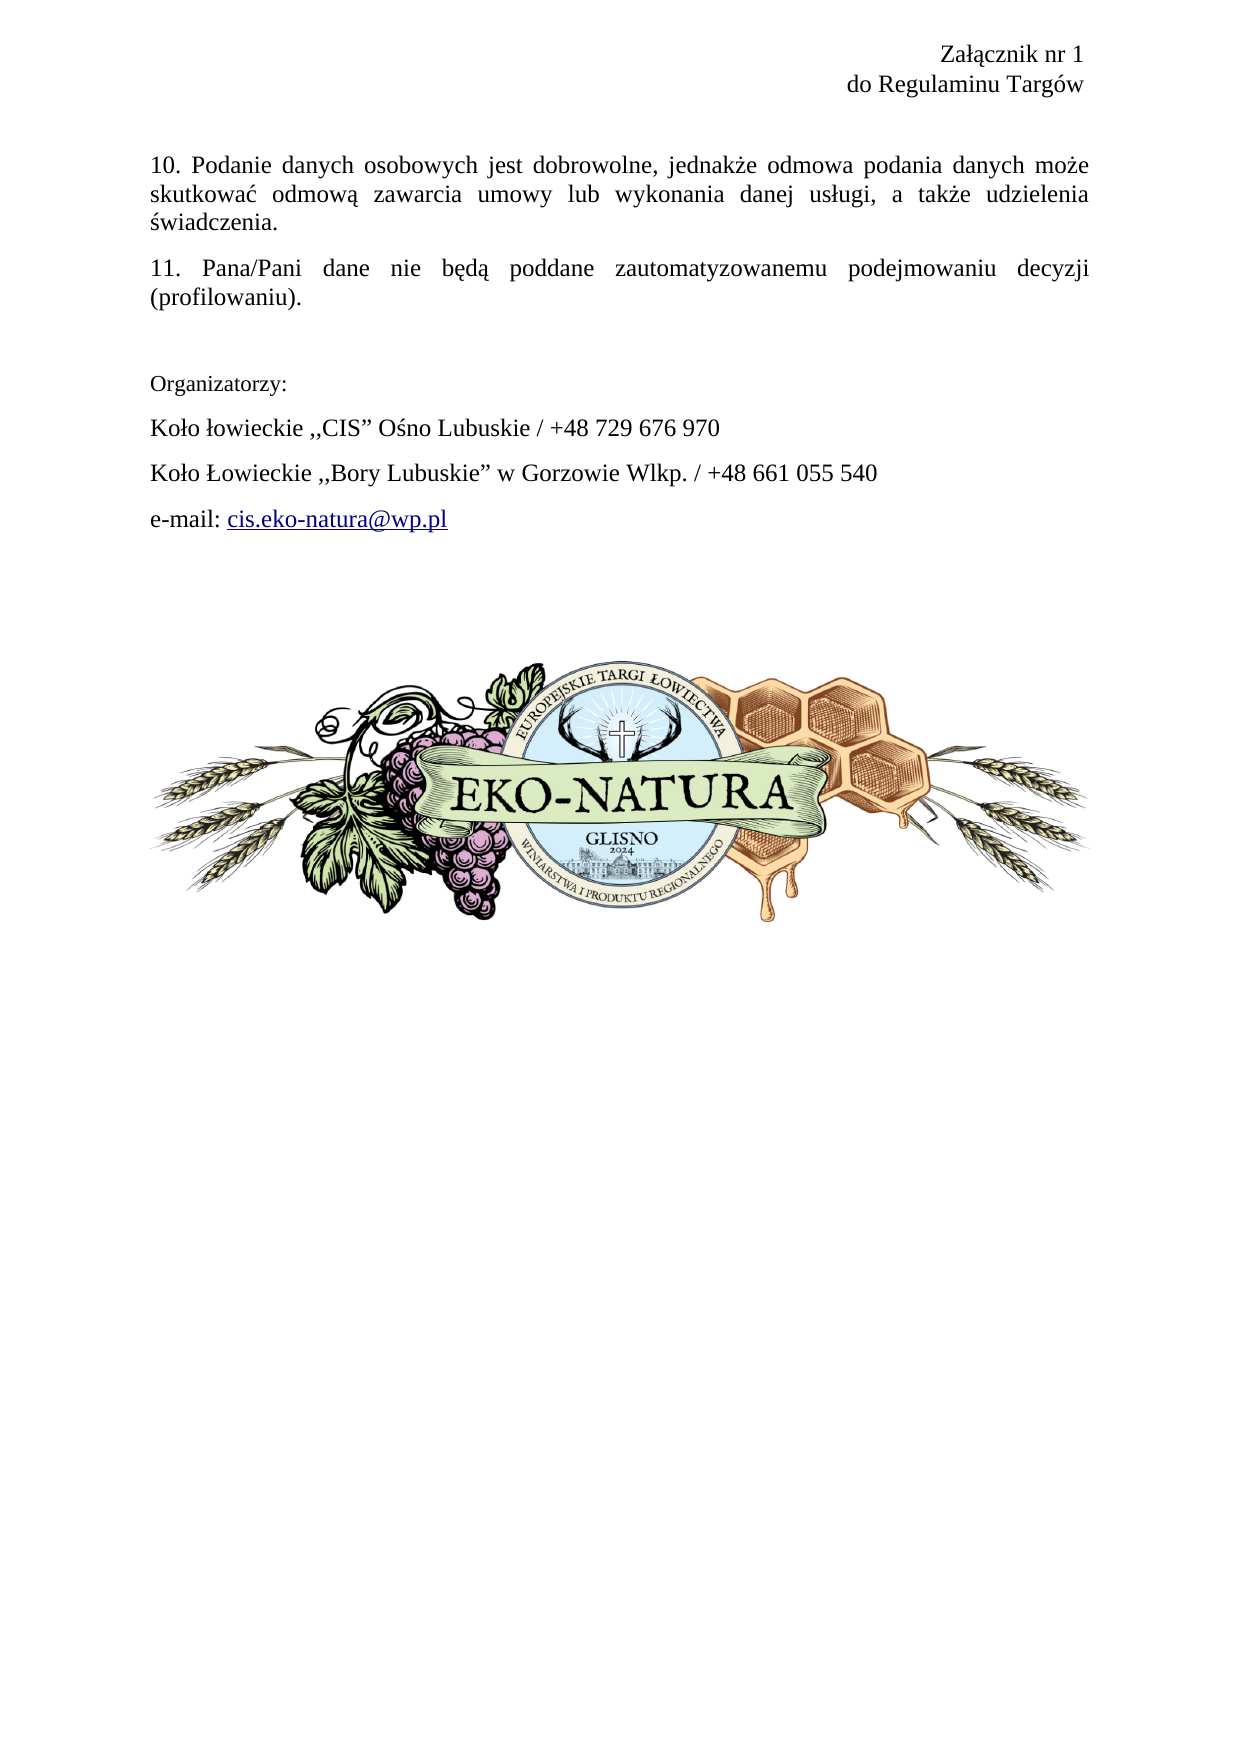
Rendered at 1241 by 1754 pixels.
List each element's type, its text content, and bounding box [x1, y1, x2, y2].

text Koło łowieckie ,,CIS” Ośno Lubuskie / +48 729 676 970 [150, 413, 1090, 442]
text Koło Łowieckie ,,Bory Lubuskie” w Gorzowie Wlkp. / +48 661 055 540 [150, 458, 1090, 487]
text 10. Podanie danych osobowych jest dobrowolne, jednakże odmowa podania danych może skutkować odmową zawarcia umowy lub wykonania danej usługi, a także udzielenia świadczenia. [150, 150, 1090, 236]
text e-mail: cis.eko-natura@wp.pl [150, 504, 1090, 533]
text 11. Pana/Pani dane nie będą poddane zautomatyzowanemu podejmowaniu decyzji (profilowaniu). [150, 253, 1090, 310]
text Organizatorzy: [150, 370, 1090, 396]
